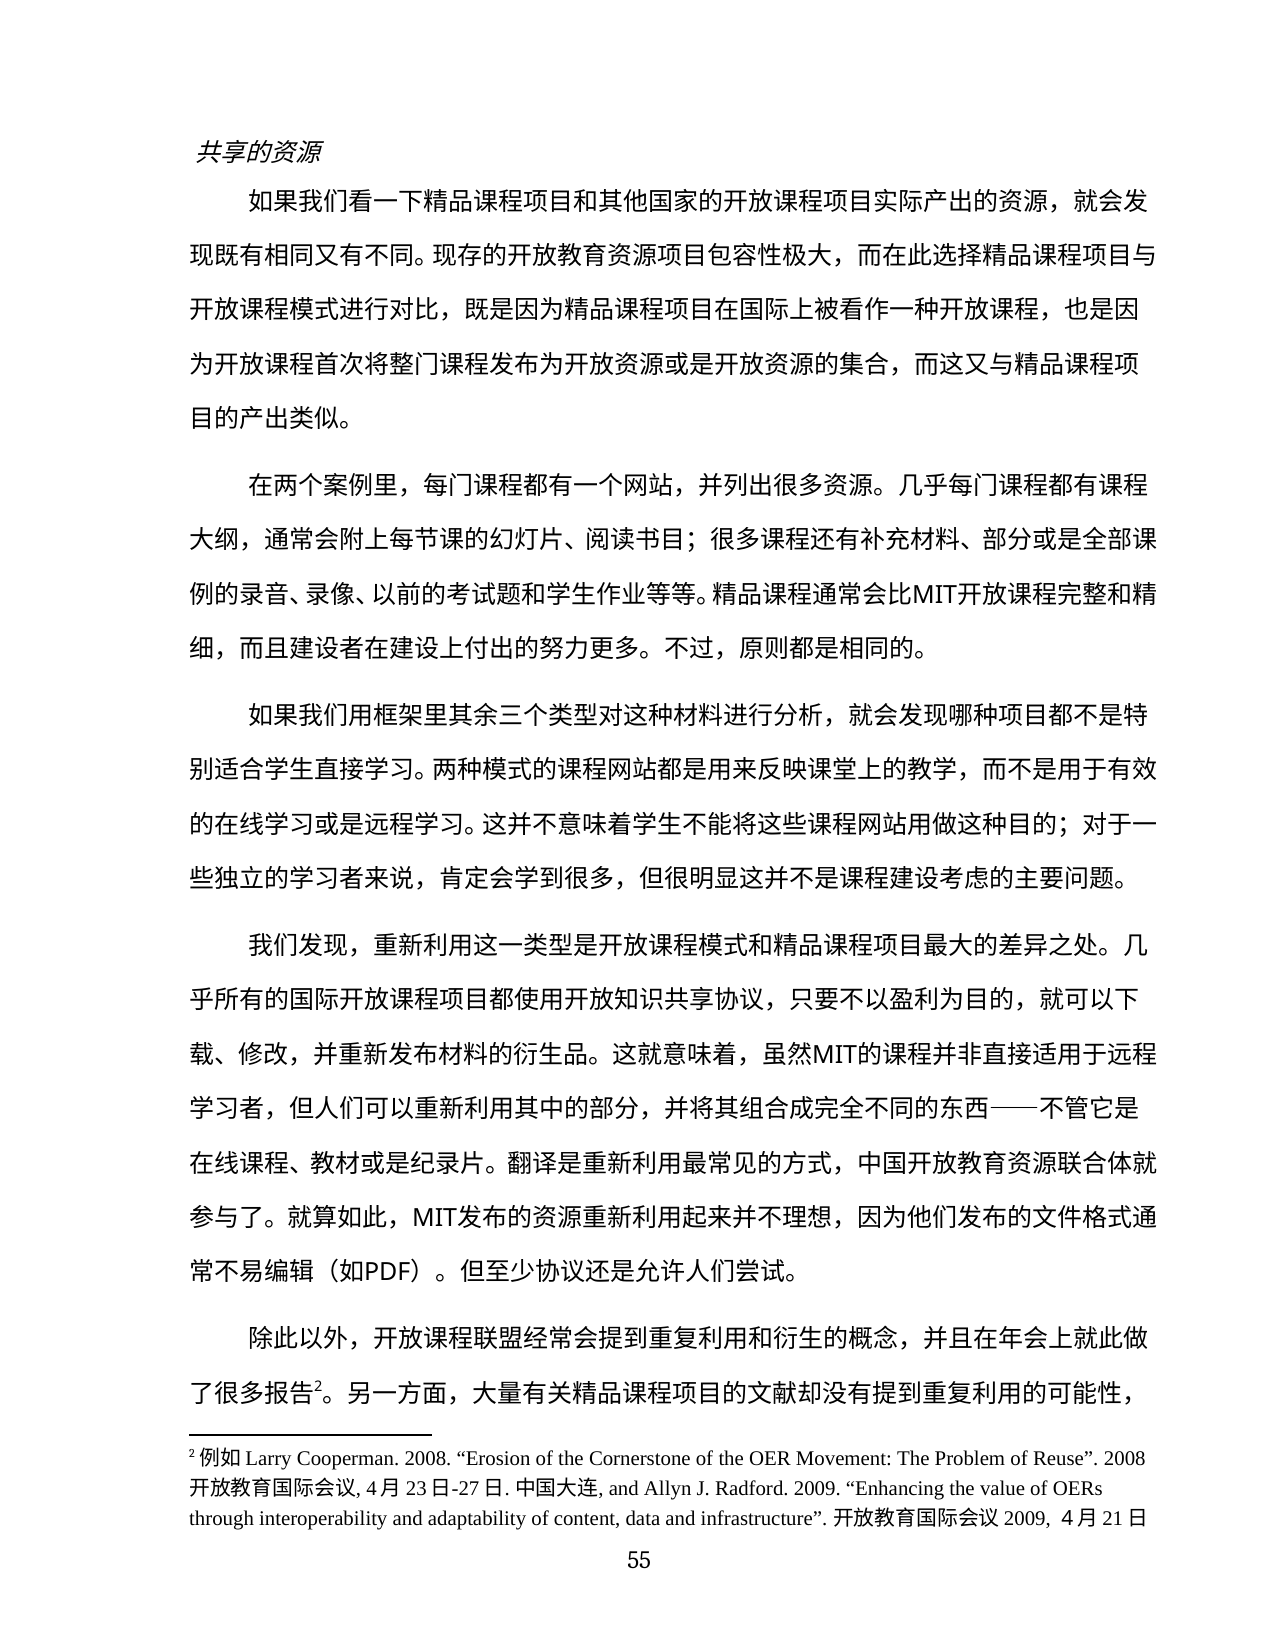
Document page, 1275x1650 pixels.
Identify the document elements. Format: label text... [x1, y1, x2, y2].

text 除此以外，开放课程联盟经常会提到重复利用和衍生的概念，并且在年会上就此做了很多报告。另一方面，大量有关精品课程项目的文献却没有提到重复利用的可能性， [189, 1319, 1157, 1409]
text 如果我们用框架里其余三个类型对这种材料进行分析，就会发现哪种项目都不是特别适合学生直接学习。两种模式的课程网站都是用来反映课堂上的教学，而不是用于有效的在线学习或是远程学习。这并不意味着学生不能将这些课程网站用做这种目的；对于一些独立的学习者来说，肯定会学到很多，但很明显这并不是课程建设考虑的主要问题。 [189, 696, 1157, 895]
text 我们发现，重新利用这一类型是开放课程模式和精品课程项目最大的差异之处。几乎所有的国际开放课程项目都使用开放知识共享协议，只要不以盈利为目的，就可以下载、修改，并重新发布材料的衍生品。这就意味着，虽然MIT的课程并非直接适用于远程学习者，但人们可以重新利用其中的部分，并将其组合成完全不同的东西——不管它是在线课程、教材或是纪录片。翻译是重新利用最常见的方式，中国开放教育资源联合体就参与了。就算如此，MIT发布的资源重新利用起来并不理想，因为他们发布的文件格式通常不易编辑（如PDF）。但至少协议还是允许人们尝试。 [189, 926, 1157, 1288]
text 例如Larry Cooperman. 2008. “Erosion of the Cornerstone of the OER Movement: The Problem of Reuse”. 2008开放教育国际会议, 4月23日-27日. 中国大连, and Allyn J. Radford. 2009. “Enhancing the value of OERs through interoperability and adaptability of content, data and infrastructure”. 开放教育国际会议2009, 4月21日 -24日. Monterrey, 墨西哥. [189, 1441, 1157, 1532]
subtitle 共享的资源 [189, 132, 1157, 169]
text 在两个案例里，每门课程都有一个网站，并列出很多资源。几乎每门课程都有课程大纲，通常会附上每节课的幻灯片、阅读书目；很多课程还有补充材料、部分或是全部课例的录音、录像、以前的考试题和学生作业等等。精品课程通常会比MIT开放课程完整和精细，而且建设者在建设上付出的努力更多。不过，原则都是相同的。 [189, 466, 1157, 665]
text 如果我们看一下精品课程项目和其他国家的开放课程项目实际产出的资源，就会发现既有相同又有不同。现存的开放教育资源项目包容性极大，而在此选择精品课程项目与开放课程模式进行对比，既是因为精品课程项目在国际上被看作一种开放课程，也是因为开放课程首次将整门课程发布为开放资源或是开放资源的集合，而这又与精品课程项目的产出类似。 [189, 181, 1157, 435]
